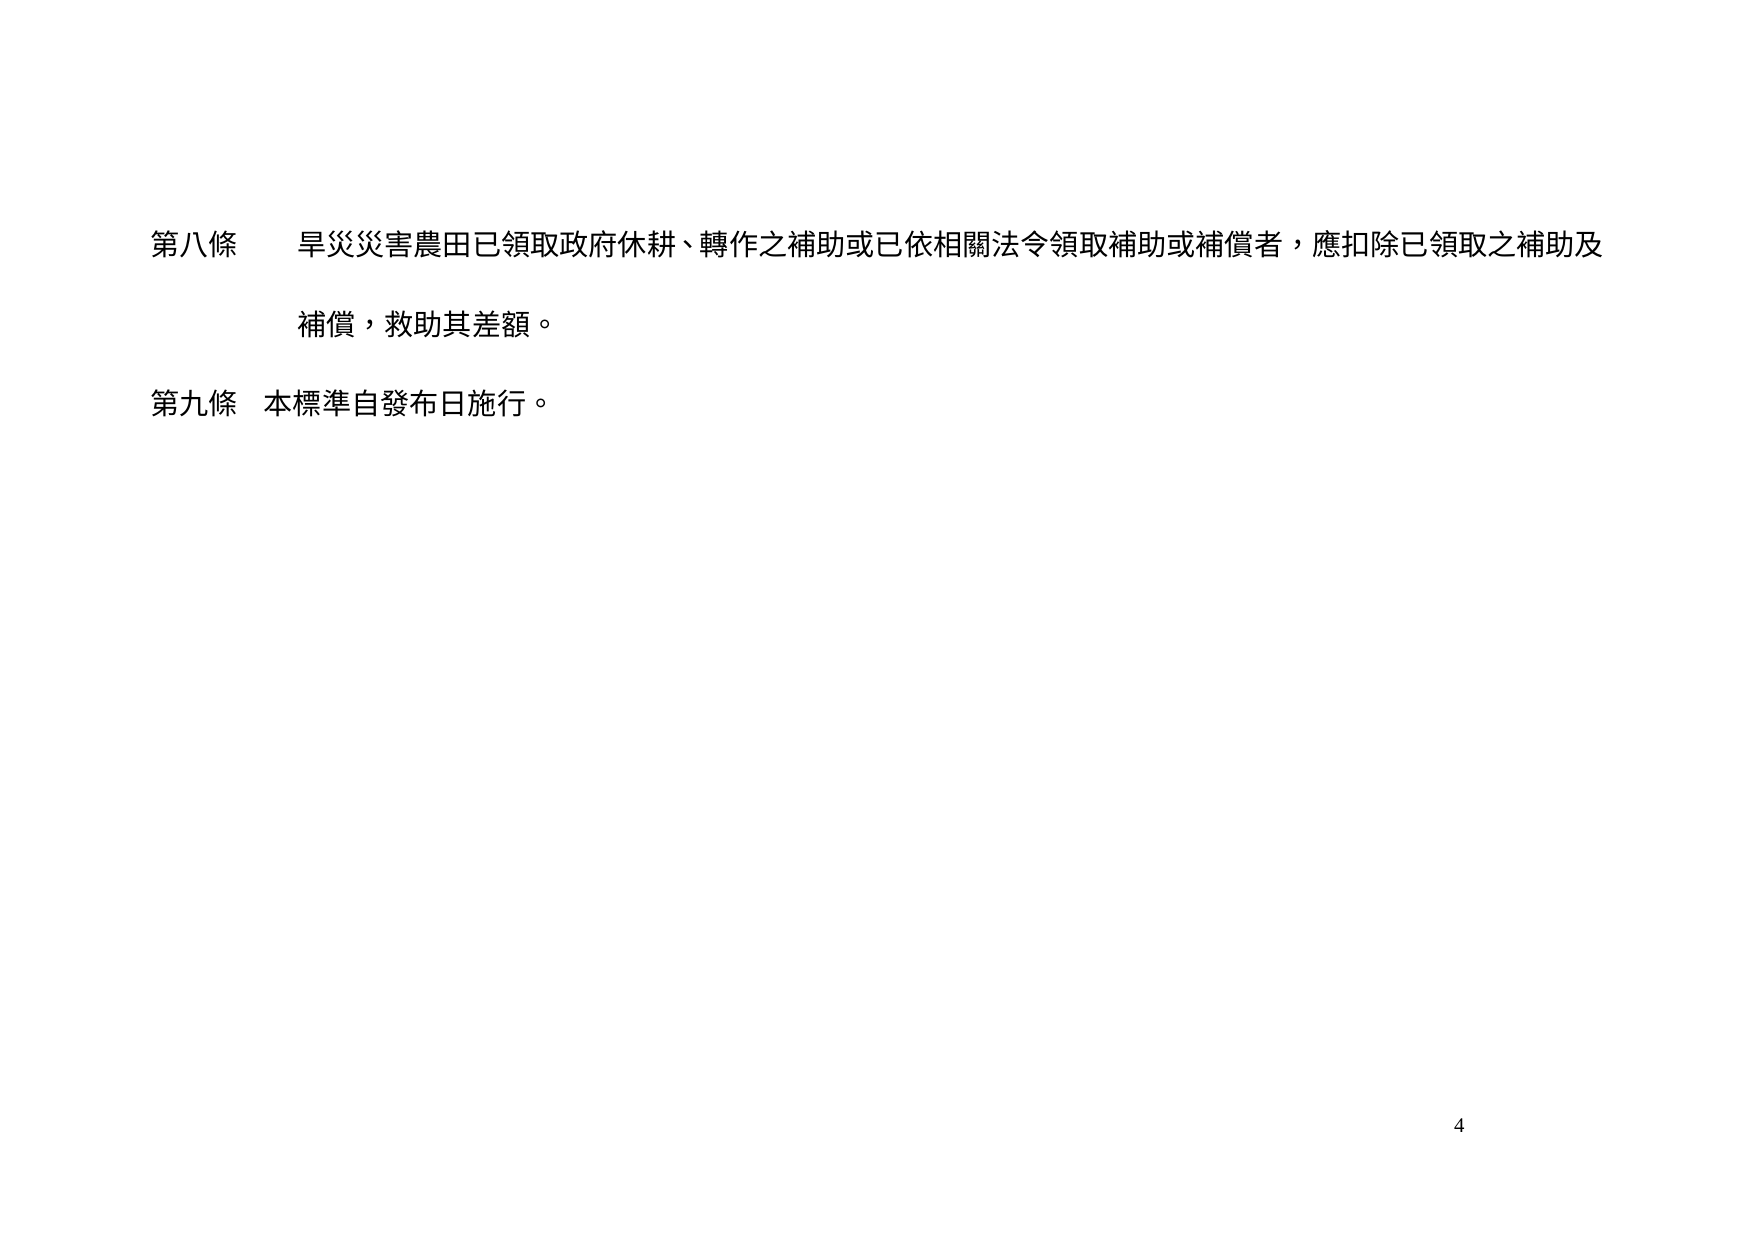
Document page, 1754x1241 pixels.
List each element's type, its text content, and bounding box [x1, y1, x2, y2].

text 第九條 本標準自發布日施行。 [150, 362, 1604, 441]
list 旱災災害農田已領取政府休耕、轉作之補助或已依相關法令領取補助或補償者，應扣除已領取之補助及補償，救助其差額。 [150, 203, 1604, 362]
